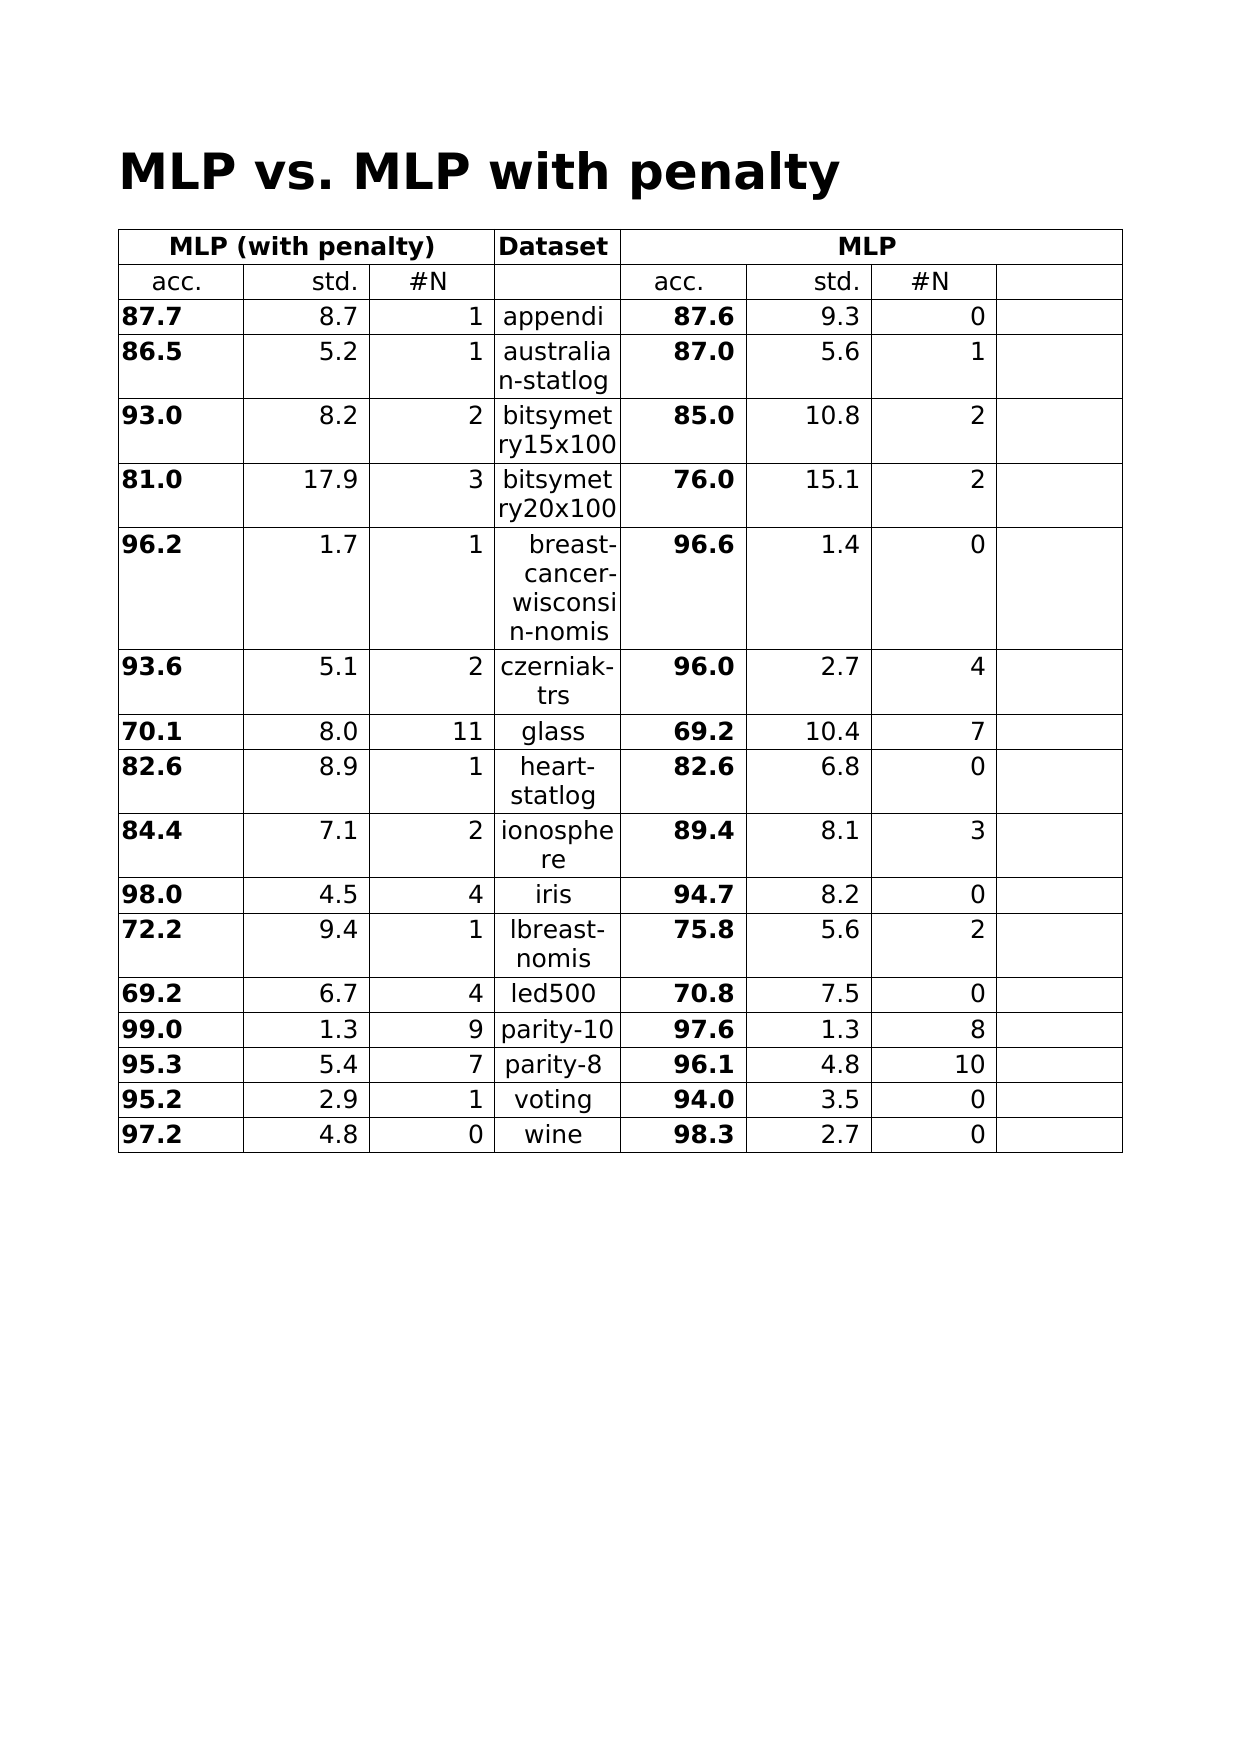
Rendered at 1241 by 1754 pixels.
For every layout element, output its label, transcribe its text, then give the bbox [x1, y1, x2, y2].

table_cell breast-cancer-wisconsin-nomis [495, 528, 620, 649]
table_cell 1.3 [244, 1013, 369, 1047]
table_cell 1.4 [747, 528, 871, 649]
table_cell 0 [872, 978, 996, 1012]
table_cell 0 [872, 1118, 996, 1152]
table_cell [997, 265, 1122, 299]
table_cell 75.8 [621, 914, 746, 977]
table_cell 1.7 [244, 528, 369, 649]
table_cell australian-statlog [495, 335, 620, 398]
table_cell 2 [370, 399, 494, 462]
table_cell 86.5 [119, 335, 243, 398]
table_cell [997, 814, 1122, 877]
table_cell 69.2 [621, 715, 746, 749]
table_cell 8.0 [244, 715, 369, 749]
table_cell 97.2 [119, 1118, 243, 1152]
table_cell #N [872, 265, 996, 299]
table_cell parity-8 [495, 1048, 620, 1082]
table_cell glass [495, 715, 620, 749]
table_cell 0 [872, 1083, 996, 1117]
table_cell voting [495, 1083, 620, 1117]
table_cell wine [495, 1118, 620, 1152]
table_cell 5.2 [244, 335, 369, 398]
table_cell 15.1 [747, 464, 871, 527]
table_cell 98.3 [621, 1118, 746, 1152]
table_cell [997, 1013, 1122, 1047]
table_cell [997, 335, 1122, 398]
table_cell 2 [370, 650, 494, 714]
table_cell 70.1 [119, 715, 243, 749]
table_cell 1 [370, 300, 494, 334]
table_cell 2.7 [747, 1118, 871, 1152]
table_cell #N [370, 265, 494, 299]
table_cell acc. [119, 265, 243, 299]
table_cell appendi [495, 300, 620, 334]
table_cell lbreast-nomis [495, 914, 620, 977]
table_cell [495, 265, 620, 299]
table_cell 6.8 [747, 750, 871, 813]
table_cell 82.6 [119, 750, 243, 813]
table_cell 1 [370, 914, 494, 977]
table_cell 8.1 [747, 814, 871, 877]
table_cell 5.6 [747, 335, 871, 398]
table_header MLP [621, 230, 1122, 264]
table_cell 4 [370, 978, 494, 1012]
table_cell [997, 1048, 1122, 1082]
table_cell 4 [370, 878, 494, 912]
table_cell 70.8 [621, 978, 746, 1012]
table_cell 0 [872, 878, 996, 912]
table_cell 9.3 [747, 300, 871, 334]
table_cell led500 [495, 978, 620, 1012]
table_cell [997, 464, 1122, 527]
table_cell 0 [370, 1118, 494, 1152]
table_cell [997, 715, 1122, 749]
table_cell 84.4 [119, 814, 243, 877]
table_cell 97.6 [621, 1013, 746, 1047]
table_cell 99.0 [119, 1013, 243, 1047]
table_cell 1 [370, 750, 494, 813]
table_cell 7 [370, 1048, 494, 1082]
table_cell 87.6 [621, 300, 746, 334]
table_cell [997, 878, 1122, 912]
table_cell 0 [872, 528, 996, 649]
table_cell 3 [370, 464, 494, 527]
table_cell 93.6 [119, 650, 243, 714]
table_cell 10 [872, 1048, 996, 1082]
table_cell acc. [621, 265, 746, 299]
table_cell [997, 750, 1122, 813]
table_cell 7.5 [747, 978, 871, 1012]
table_cell 82.6 [621, 750, 746, 813]
table_cell 1 [370, 528, 494, 649]
table_cell [997, 978, 1122, 1012]
table_cell 94.7 [621, 878, 746, 912]
table_cell 4.8 [747, 1048, 871, 1082]
table_cell 7 [872, 715, 996, 749]
table_cell 2.7 [747, 650, 871, 714]
table_cell 4.5 [244, 878, 369, 912]
table_cell 96.6 [621, 528, 746, 649]
table_cell [997, 1118, 1122, 1152]
table_cell 2 [872, 914, 996, 977]
table_cell 5.6 [747, 914, 871, 977]
table_cell 17.9 [244, 464, 369, 527]
table_cell [997, 914, 1122, 977]
table_cell 76.0 [621, 464, 746, 527]
table_cell 96.0 [621, 650, 746, 714]
table_cell 1 [370, 1083, 494, 1117]
table_cell 2 [872, 399, 996, 462]
table_cell 4 [872, 650, 996, 714]
table_cell 87.0 [621, 335, 746, 398]
table_cell std. [747, 265, 871, 299]
table_cell 95.3 [119, 1048, 243, 1082]
table_cell 2.9 [244, 1083, 369, 1117]
table_cell 3 [872, 814, 996, 877]
table_cell 2 [872, 464, 996, 527]
table_cell 1.3 [747, 1013, 871, 1047]
table_cell 98.0 [119, 878, 243, 912]
table_cell 6.7 [244, 978, 369, 1012]
table_cell iris [495, 878, 620, 912]
table_cell 96.1 [621, 1048, 746, 1082]
table_cell 72.2 [119, 914, 243, 977]
table_cell std. [244, 265, 369, 299]
table_cell 8.2 [244, 399, 369, 462]
table_header MLP (with penalty) [119, 230, 494, 264]
table_cell [997, 300, 1122, 334]
table_cell 3.5 [747, 1083, 871, 1117]
table_cell 5.1 [244, 650, 369, 714]
table_cell 0 [872, 750, 996, 813]
table_cell 1 [872, 335, 996, 398]
table_cell [997, 399, 1122, 462]
table_cell [997, 528, 1122, 649]
table_cell 7.1 [244, 814, 369, 877]
table_cell 1 [370, 335, 494, 398]
table_cell 96.2 [119, 528, 243, 649]
table_cell heart-statlog [495, 750, 620, 813]
table_cell [997, 1083, 1122, 1117]
table_cell 4.8 [244, 1118, 369, 1152]
table_header Dataset [495, 230, 620, 264]
table_cell 8.9 [244, 750, 369, 813]
table_cell 89.4 [621, 814, 746, 877]
subtitle MLP vs. MLP with penalty [118, 143, 1122, 201]
table_cell 0 [872, 300, 996, 334]
table_cell [997, 650, 1122, 714]
table_cell 85.0 [621, 399, 746, 462]
table_cell bitsymetry20x100 [495, 464, 620, 527]
table_cell 10.8 [747, 399, 871, 462]
table_cell ionosphere [495, 814, 620, 877]
table_cell 95.2 [119, 1083, 243, 1117]
table_cell 69.2 [119, 978, 243, 1012]
table_cell 8.2 [747, 878, 871, 912]
table_cell 8 [872, 1013, 996, 1047]
table_cell bitsymetry15x100 [495, 399, 620, 462]
table_cell 9 [370, 1013, 494, 1047]
table_cell parity-10 [495, 1013, 620, 1047]
table_cell 11 [370, 715, 494, 749]
table_cell 2 [370, 814, 494, 877]
table_cell 10.4 [747, 715, 871, 749]
table_cell czerniak-trs [495, 650, 620, 714]
table_cell 94.0 [621, 1083, 746, 1117]
table_cell 93.0 [119, 399, 243, 462]
table_cell 9.4 [244, 914, 369, 977]
table_cell 81.0 [119, 464, 243, 527]
table_cell 8.7 [244, 300, 369, 334]
table_cell 87.7 [119, 300, 243, 334]
table_cell 5.4 [244, 1048, 369, 1082]
